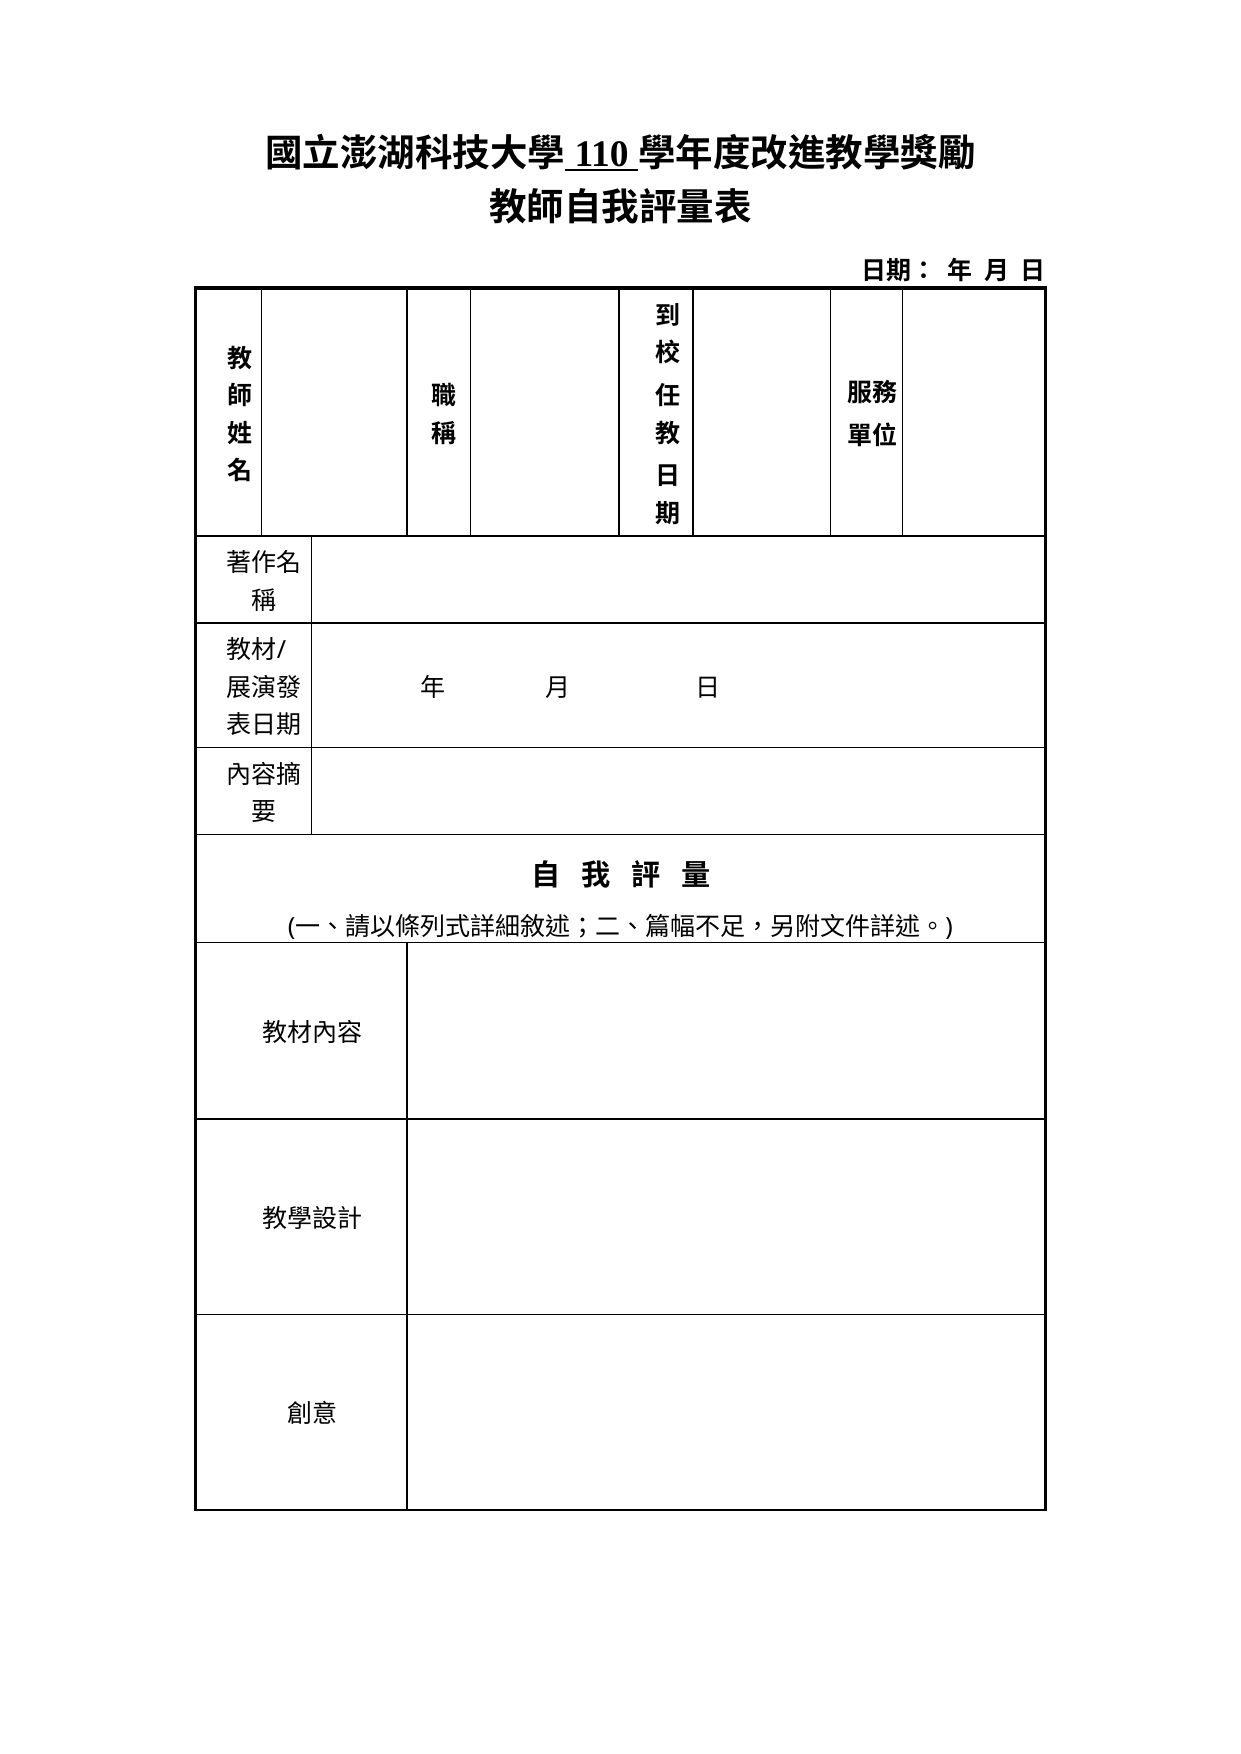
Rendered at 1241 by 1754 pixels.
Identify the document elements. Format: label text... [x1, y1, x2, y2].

table_header 到校 任教 日期 [620, 290, 692, 535]
table_cell [312, 537, 1044, 622]
table_cell [408, 943, 1044, 1118]
table_cell 教材內容 [197, 943, 406, 1118]
table_header 職稱 [408, 290, 470, 535]
table_header [471, 290, 618, 535]
table_header 教師 姓名 [197, 290, 261, 535]
table_cell [312, 748, 1044, 834]
table_cell 自我評量 (一、請以條列式詳細敘述；二、篇幅不足，另附文件詳述。) [197, 835, 1044, 942]
table_cell 著作名稱 [197, 537, 311, 622]
table_cell 教學設計 [197, 1120, 406, 1313]
table_cell [408, 1120, 1044, 1313]
table_cell 年 月 日 [312, 624, 1044, 747]
table_cell 創意 [197, 1315, 406, 1509]
table_header [903, 290, 1044, 535]
text 教師自我評量表 [195, 177, 1045, 231]
table_header [694, 290, 830, 535]
table_cell 教材/展演發表日期 [197, 624, 311, 747]
table_cell [408, 1315, 1044, 1509]
table_cell 內容摘要 [197, 748, 311, 834]
text 日期： 年 月 日 [195, 250, 1045, 286]
text 國立澎湖科技大學 110 學年度改進教學獎勵 [195, 123, 1045, 177]
table_header [262, 290, 406, 535]
table_header 服務 單位 [831, 290, 902, 535]
